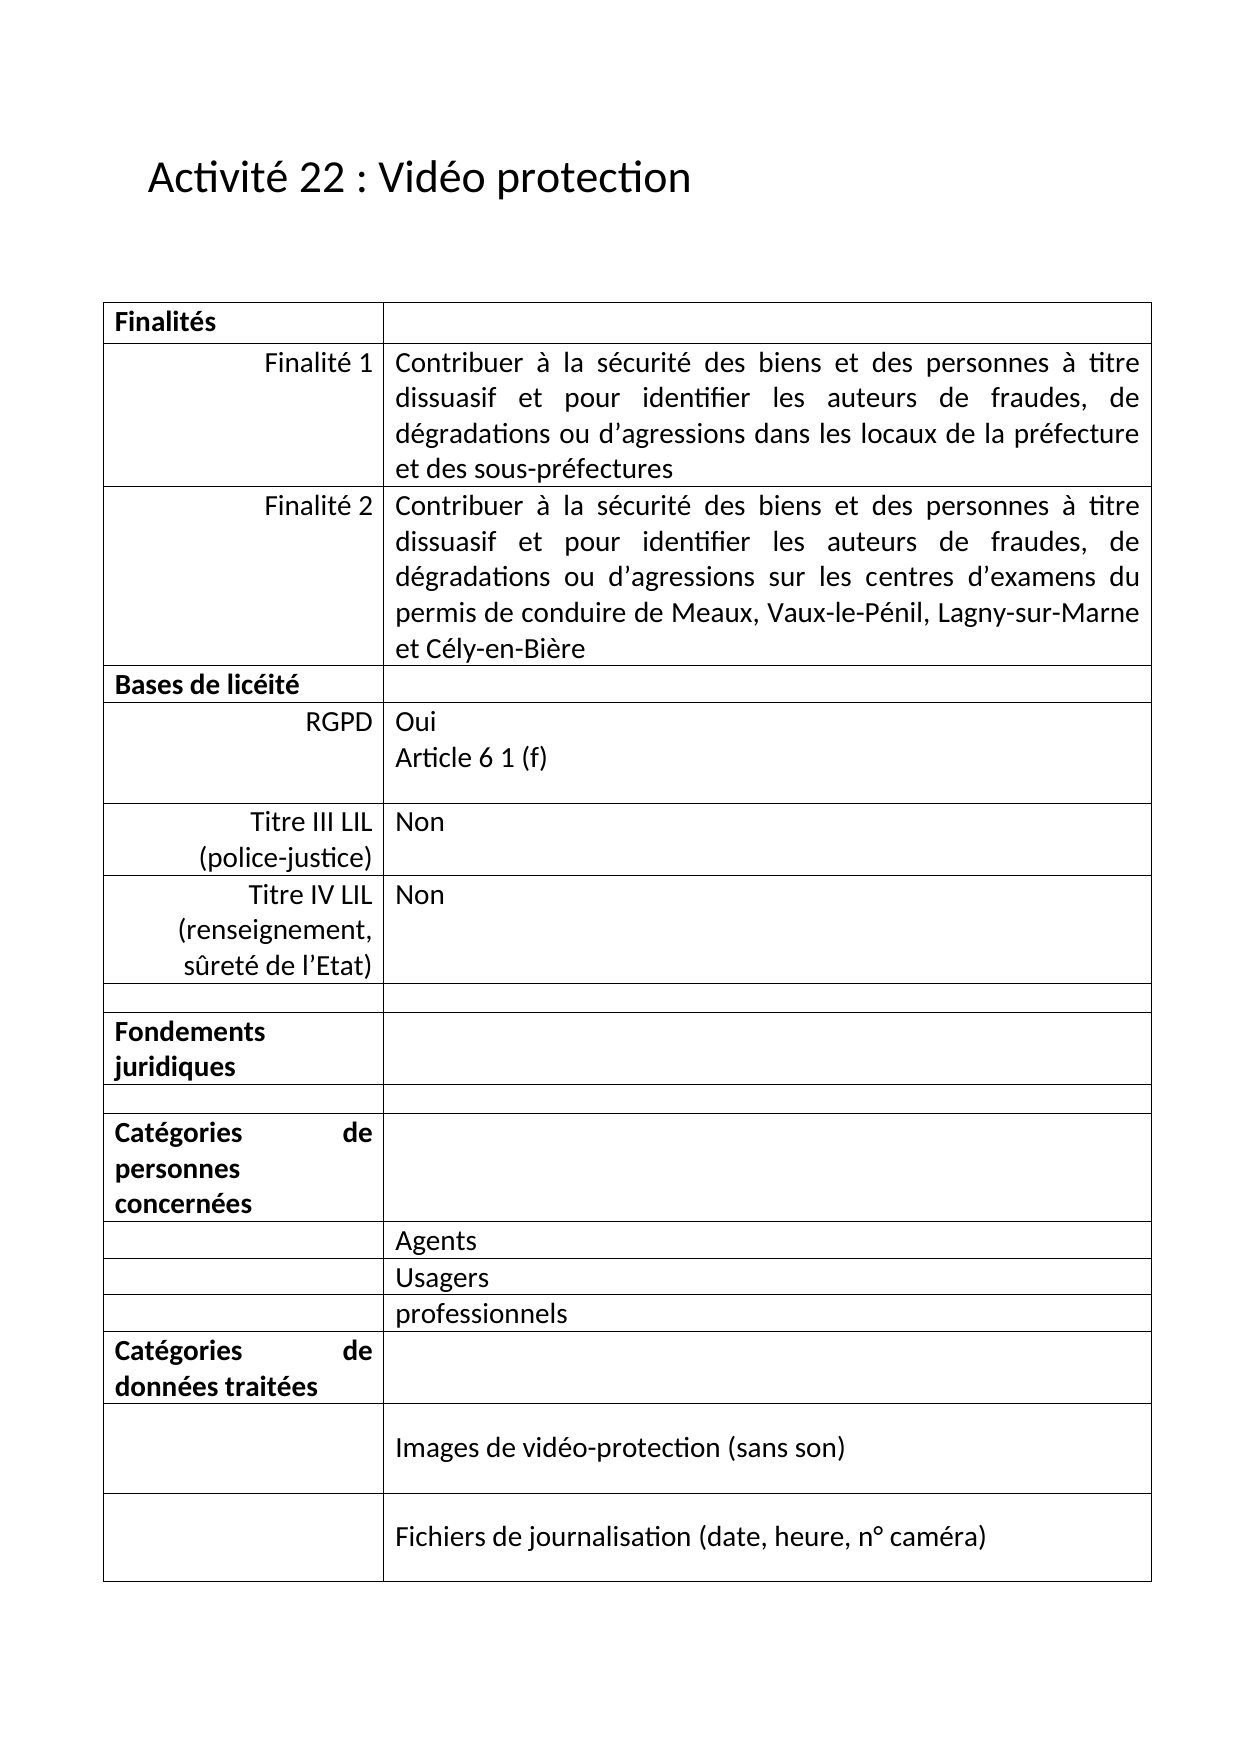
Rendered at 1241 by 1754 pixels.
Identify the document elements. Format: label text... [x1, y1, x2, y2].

table_cell [384, 666, 1151, 702]
table_cell Catégories de personnes concernées [104, 1114, 383, 1221]
table_cell [384, 1085, 1151, 1113]
table_cell [384, 984, 1151, 1012]
table_cell Finalité 2 [104, 487, 383, 665]
table_cell Contribuer à la sécurité des biens et des personnes à titre dissuasif et pour identifier les auteurs de fraudes, de dégradations ou d’agressions sur les centres d’examens du permis de conduire de Meaux, Vaux-le-Pénil, Lagny-sur-Marne et Cély-en-Bière [384, 487, 1151, 665]
table_cell [384, 1013, 1151, 1084]
text Activité 22 : Vidéo protection [148, 148, 1093, 203]
table_cell RGPD [104, 703, 383, 802]
table_cell [104, 1259, 383, 1294]
table_cell Non [384, 876, 1151, 983]
table_cell Finalité 1 [104, 344, 383, 486]
table_cell [104, 1494, 383, 1581]
table_cell Usagers [384, 1259, 1151, 1294]
table_cell [104, 1295, 383, 1331]
table_cell Images de vidéo-protection (sans son) [384, 1404, 1151, 1492]
table_cell Non [384, 804, 1151, 875]
table_cell [384, 1114, 1151, 1221]
table_cell [104, 984, 383, 1012]
table_cell Titre IV LIL (renseignement, sûreté de l’Etat) [104, 876, 383, 983]
table_cell Oui Article 6 1 (f) [384, 703, 1151, 802]
table_cell Fondements juridiques [104, 1013, 383, 1084]
table_header [384, 303, 1151, 343]
table_cell professionnels [384, 1295, 1151, 1331]
table_cell Bases de licéité [104, 666, 383, 702]
table_cell Agents [384, 1222, 1151, 1258]
table_cell [104, 1222, 383, 1258]
table_cell [104, 1404, 383, 1492]
table_cell Catégories de données traitées [104, 1332, 383, 1403]
table_cell [384, 1332, 1151, 1403]
table_cell Titre III LIL (police-justice) [104, 804, 383, 875]
table_header Finalités [104, 303, 383, 343]
table_cell [104, 1085, 383, 1113]
table_cell Fichiers de journalisation (date, heure, n° caméra) [384, 1494, 1151, 1581]
table_cell Contribuer à la sécurité des biens et des personnes à titre dissuasif et pour identifier les auteurs de fraudes, de dégradations ou d’agressions dans les locaux de la préfecture et des sous-préfectures [384, 344, 1151, 486]
